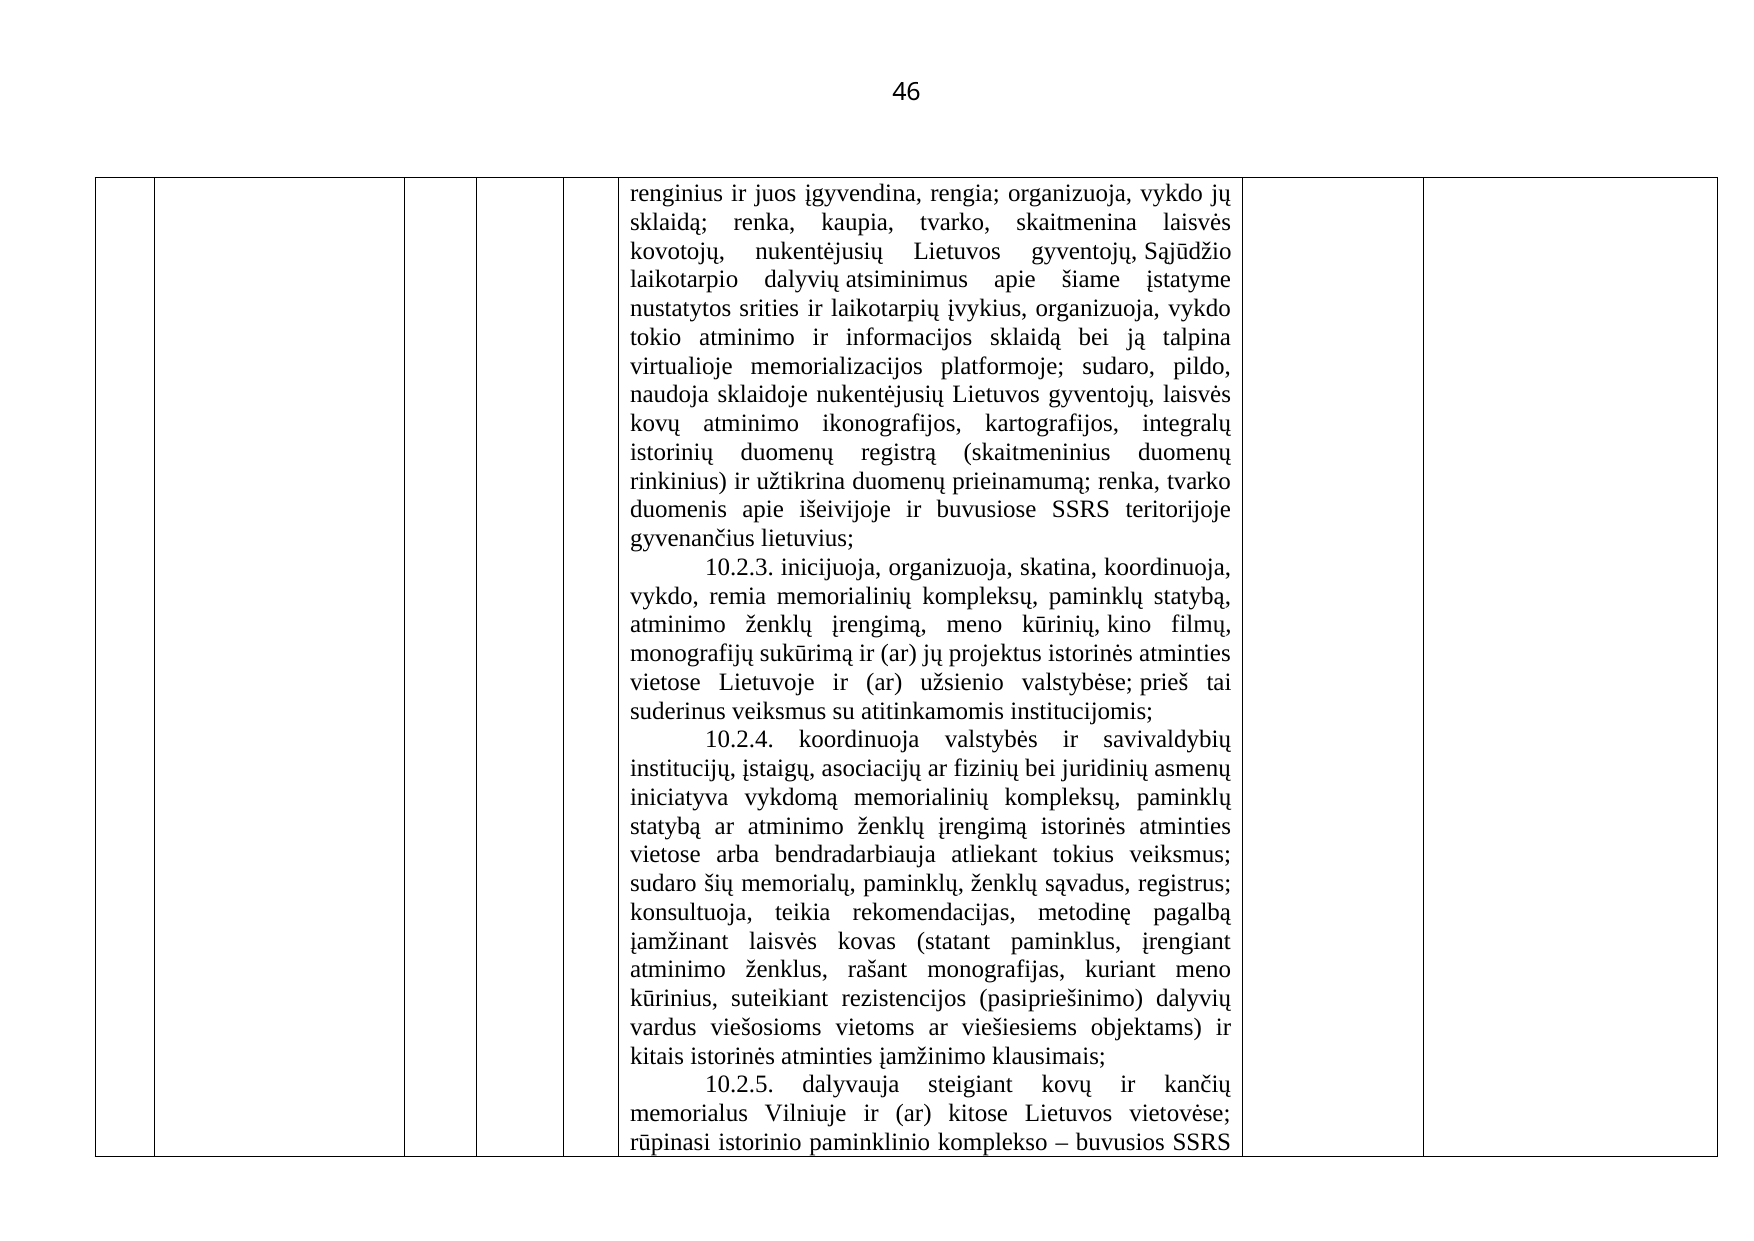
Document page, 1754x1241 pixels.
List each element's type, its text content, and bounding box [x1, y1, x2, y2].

table_cell [1243, 178, 1423, 1156]
table_cell [1424, 178, 1717, 1156]
table_cell renginius ir juos įgyvendina, rengia; organizuoja, vykdo jų sklaidą; renka, kaupia, tvarko, skaitmenina laisvės kovotojų, nukentėjusių Lietuvos gyventojų, Sąjūdžio laikotarpio dalyvių atsiminimus apie šiame įstatyme nustatytos srities ir laikotarpių įvykius, organizuoja, vykdo tokio atminimo ir informacijos sklaidą bei ją talpina virtualioje memorializacijos platformoje; sudaro, pildo, naudoja sklaidoje nukentėjusių Lietuvos gyventojų, laisvės kovų atminimo ikonografijos, kartografijos, integralų istorinių duomenų registrą (skaitmeninius duomenų rinkinius) ir užtikrina duomenų prieinamumą; renka, tvarko duomenis apie išeivijoje ir buvusiose SSRS teritorijoje gyvenančius lietuvius; 10.2.3. inicijuoja, organizuoja, skatina, koordinuoja, vykdo, remia memorialinių kompleksų, paminklų statybą, atminimo ženklų įrengimą, meno kūrinių, kino filmų, monografijų sukūrimą ir (ar) jų projektus istorinės atminties vietose Lietuvoje ir (ar) užsienio valstybėse; prieš tai suderinus veiksmus su atitinkamomis institucijomis; 10.2.4. koordinuoja valstybės ir savivaldybių institucijų, įstaigų, asociacijų ar fizinių bei juridinių asmenų iniciatyva vykdomą memorialinių kompleksų, paminklų statybą ar atminimo ženklų įrengimą istorinės atminties vietose arba bendradarbiauja atliekant tokius veiksmus; sudaro šių memorialų, paminklų, ženklų sąvadus, registrus; konsultuoja, teikia rekomendacijas, metodinę pagalbą įamžinant laisvės kovas (statant paminklus, įrengiant atminimo ženklus, rašant monografijas, kuriant meno kūrinius, suteikiant rezistencijos (pasipriešinimo) dalyvių vardus viešosioms vietoms ar viešiesiems objektams) ir kitais istorinės atminties įamžinimo klausimais; 10.2.5. dalyvauja steigiant kovų ir kančių memorialus Vilniuje ir (ar) kitose Lietuvos vietovėse; rūpinasi istorinio paminklinio komplekso – buvusios SSRS [619, 178, 1242, 1156]
table_cell [155, 178, 404, 1156]
table_cell [405, 178, 476, 1156]
table_cell [96, 178, 154, 1156]
table_cell [477, 178, 563, 1156]
table_cell [564, 178, 618, 1156]
